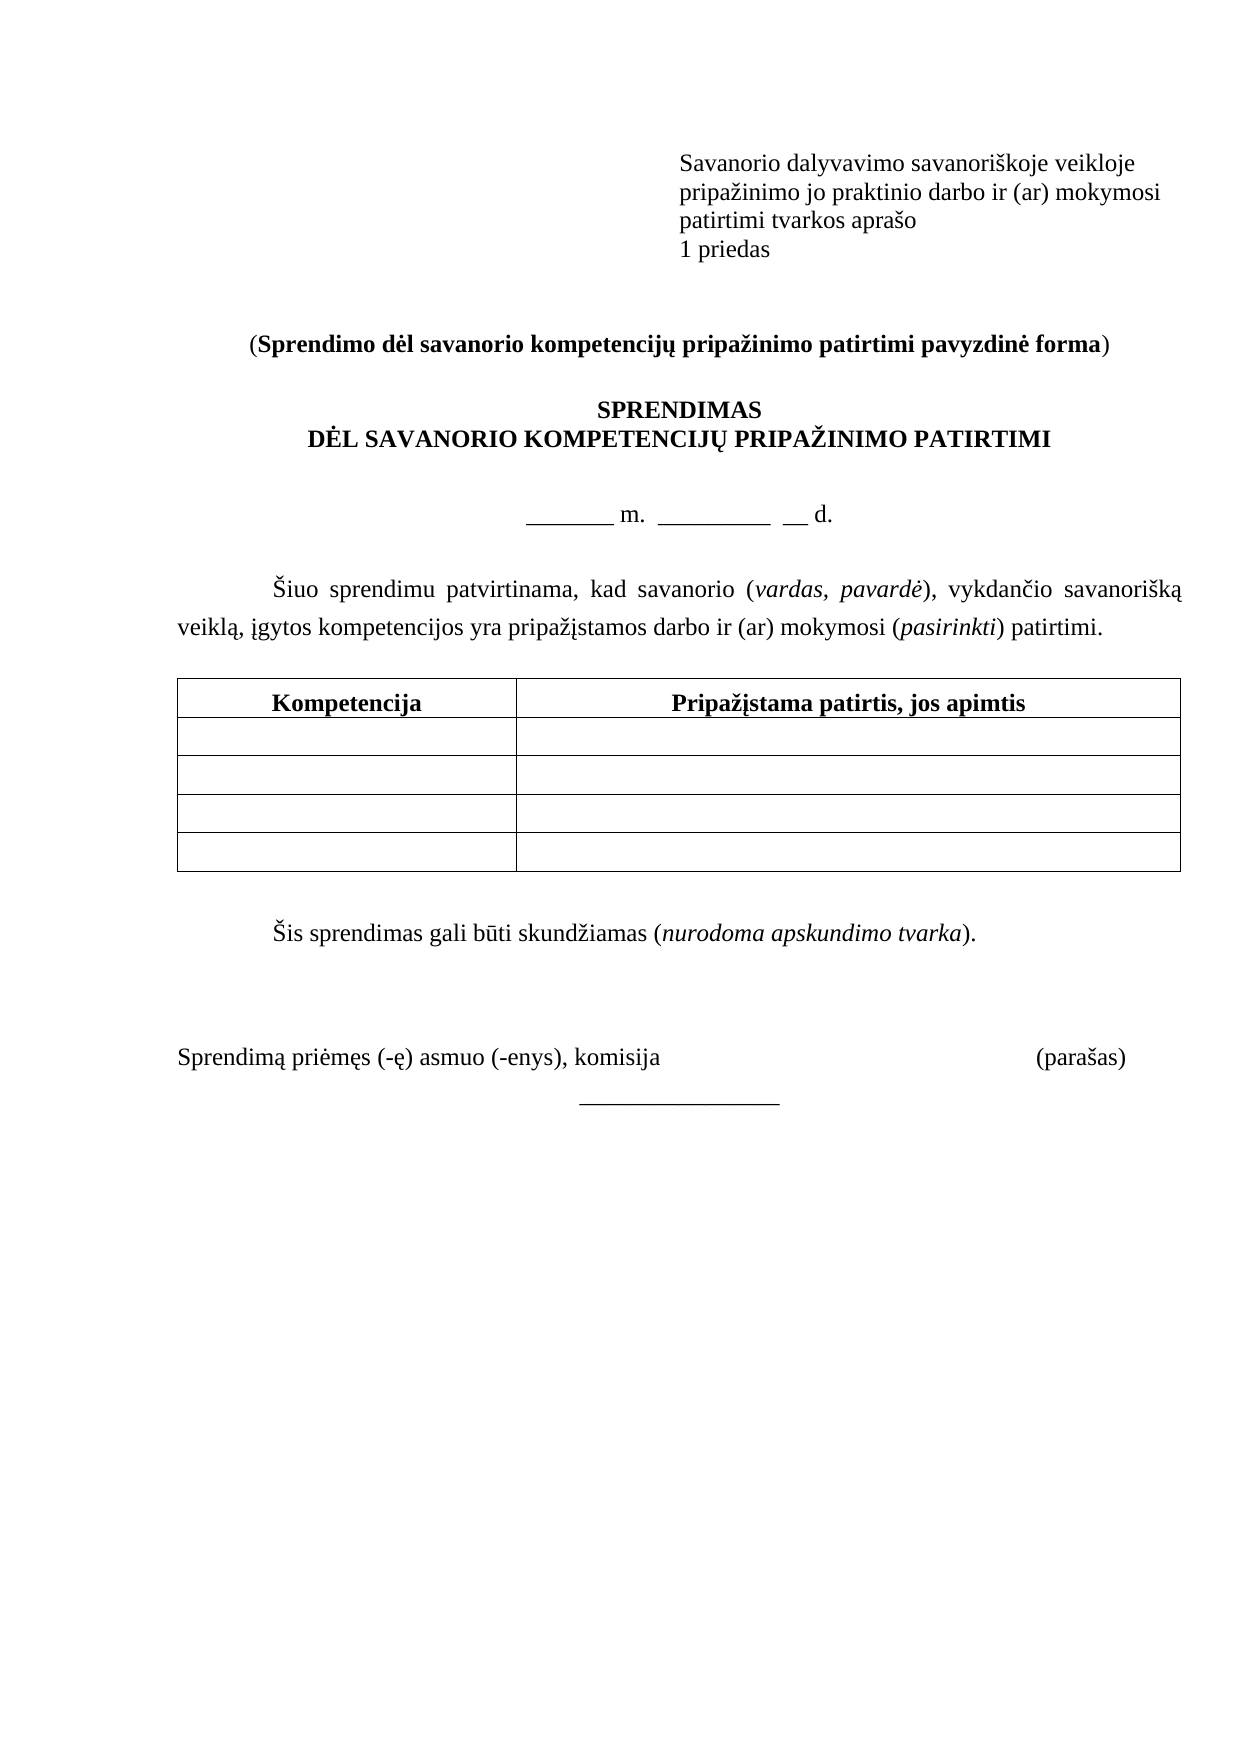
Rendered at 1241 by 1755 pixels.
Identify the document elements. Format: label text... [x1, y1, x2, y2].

text 1 priedas [679, 234, 1182, 263]
table_cell [517, 718, 1180, 755]
text ________________ [177, 1071, 1182, 1108]
table_header Pripažįstama patirtis, jos apimtis [517, 679, 1180, 717]
text Šiuo sprendimu patvirtinama, kad savanorio (vardas, pavardė), vykdančio savanorišką veiklą, įgytos kompetencijos yra pripažįstamos darbo ir (ar) mokymosi (pasirinkti) patirtimi. [177, 566, 1182, 641]
text Savanorio dalyvavimo savanoriškoje veikloje pripažinimo jo praktinio darbo ir (ar) mokymosi patirtimi tvarkos aprašo [679, 148, 1182, 234]
text SPRENDIMAS [177, 396, 1182, 424]
table_cell [178, 833, 516, 871]
table_cell [178, 756, 516, 794]
text Šis sprendimas gali būti skundžiamas (nurodoma apskundimo tvarka). [177, 909, 1182, 947]
text Sprendimą priėmęs (-ę) asmuo (-enys), komisija (parašas) [177, 1033, 1182, 1071]
table_cell [178, 718, 516, 755]
table_cell [517, 833, 1180, 871]
table_cell [517, 795, 1180, 832]
table_cell [517, 756, 1180, 794]
table_cell [178, 795, 516, 832]
text DĖL SAVANORIO KOMPETENCIJŲ PRIPAŽINIMO PATIRTIMI [177, 424, 1182, 453]
text _______ m. _________ __ d. [177, 491, 1182, 528]
text (Sprendimo dėl savanorio kompetencijų pripažinimo patirtimi pavyzdinė forma) [177, 321, 1182, 358]
table_header Kompetencija [178, 679, 516, 717]
